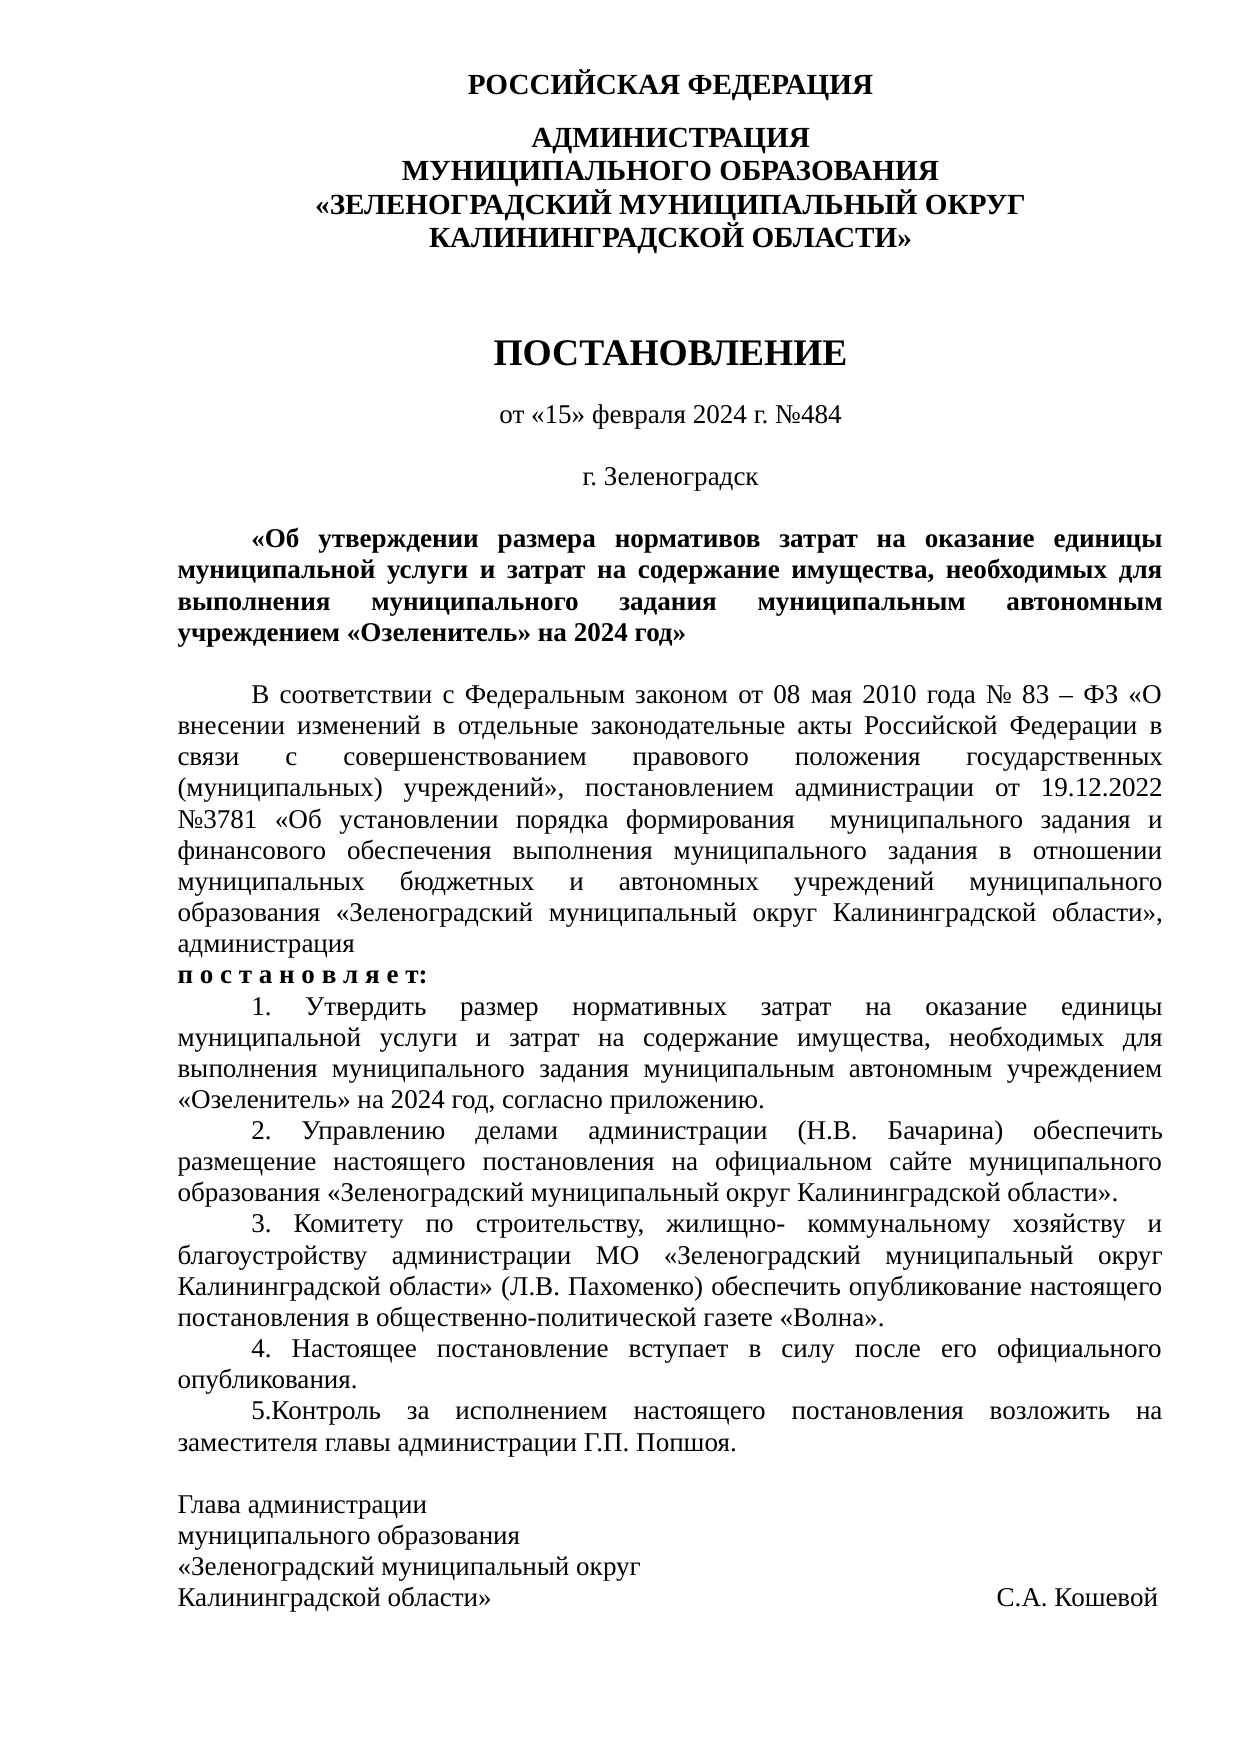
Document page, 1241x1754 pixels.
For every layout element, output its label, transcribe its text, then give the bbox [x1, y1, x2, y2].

text МУНИЦИПАЛЬНОГО ОБРАЗОВАНИЯ [177, 153, 1163, 187]
text 2. Управлению делами администрации (Н.В. Бачарина) обеспечить размещение настоящего постановления на официальном сайте муниципального образования «Зеленоградский муниципальный округ Калининградской области». [177, 1114, 1163, 1208]
text от «15» февраля 2024 г. №484 [177, 398, 1163, 429]
text «ЗЕЛЕНОГРАДСКИЙ МУНИЦИПАЛЬНЫЙ ОКРУГ [177, 187, 1163, 220]
text 1. Утвердить размер нормативных затрат на оказание единицы муниципальной услуги и затрат на содержание имущества, необходимых для выполнения муниципального задания муниципальным автономным учреждением «Озеленитель» на 2024 год, согласно приложению. [177, 989, 1163, 1114]
text п о с т а н о в л я е т: [177, 958, 1163, 989]
text «Зеленоградский муниципальный округ [177, 1550, 1163, 1581]
text Калининградской области» С.А. Кошевой [177, 1581, 1163, 1612]
text «Об утверждении размера нормативов затрат на оказание единицы муниципальной услуги и затрат на содержание имущества, необходимых для выполнения муниципального задания муниципальным автономным учреждением «Озеленитель» на 2024 год» [177, 522, 1163, 647]
text КАЛИНИНГРАДСКОЙ ОБЛАСТИ» [177, 220, 1163, 254]
text РОССИЙСКАЯ ФЕДЕРАЦИЯ [177, 67, 1163, 101]
text АДМИНИСТРАЦИЯ [177, 120, 1163, 153]
text Глава администрации [177, 1488, 1163, 1519]
text муниципального образования [177, 1519, 1163, 1550]
text В соответствии с Федеральным законом от 08 мая 2010 года № 83 – ФЗ «О внесении изменений в отдельные законодательные акты Российской Федерации в связи с совершенствованием правового положения государственных (муниципальных) учреждений», постановлением администрации от 19.12.2022 №3781 «Об установлении порядка формирования муниципального задания и финансового обеспечения выполнения муниципального задания в отношении муниципальных бюджетных и автономных учреждений муниципального образования «Зеленоградский муниципальный округ Калининградской области», администрация [177, 678, 1163, 958]
text г. Зеленоградск [177, 460, 1163, 491]
text 5.Контроль за исполнением настоящего постановления возложить на заместителя главы администрации Г.П. Попшоя. [177, 1394, 1163, 1457]
text 3. Комитету по строительству, жилищно- коммунальному хозяйству и благоустройству администрации МО «Зеленоградский муниципальный округ Калининградской области» (Л.В. Пахоменко) обеспечить опубликование настоящего постановления в общественно-политической газете «Волна». [177, 1208, 1163, 1332]
text 4. Настоящее постановление вступает в силу после его официального опубликования. [177, 1332, 1163, 1394]
text ПОСТАНОВЛЕНИЕ [177, 331, 1163, 374]
